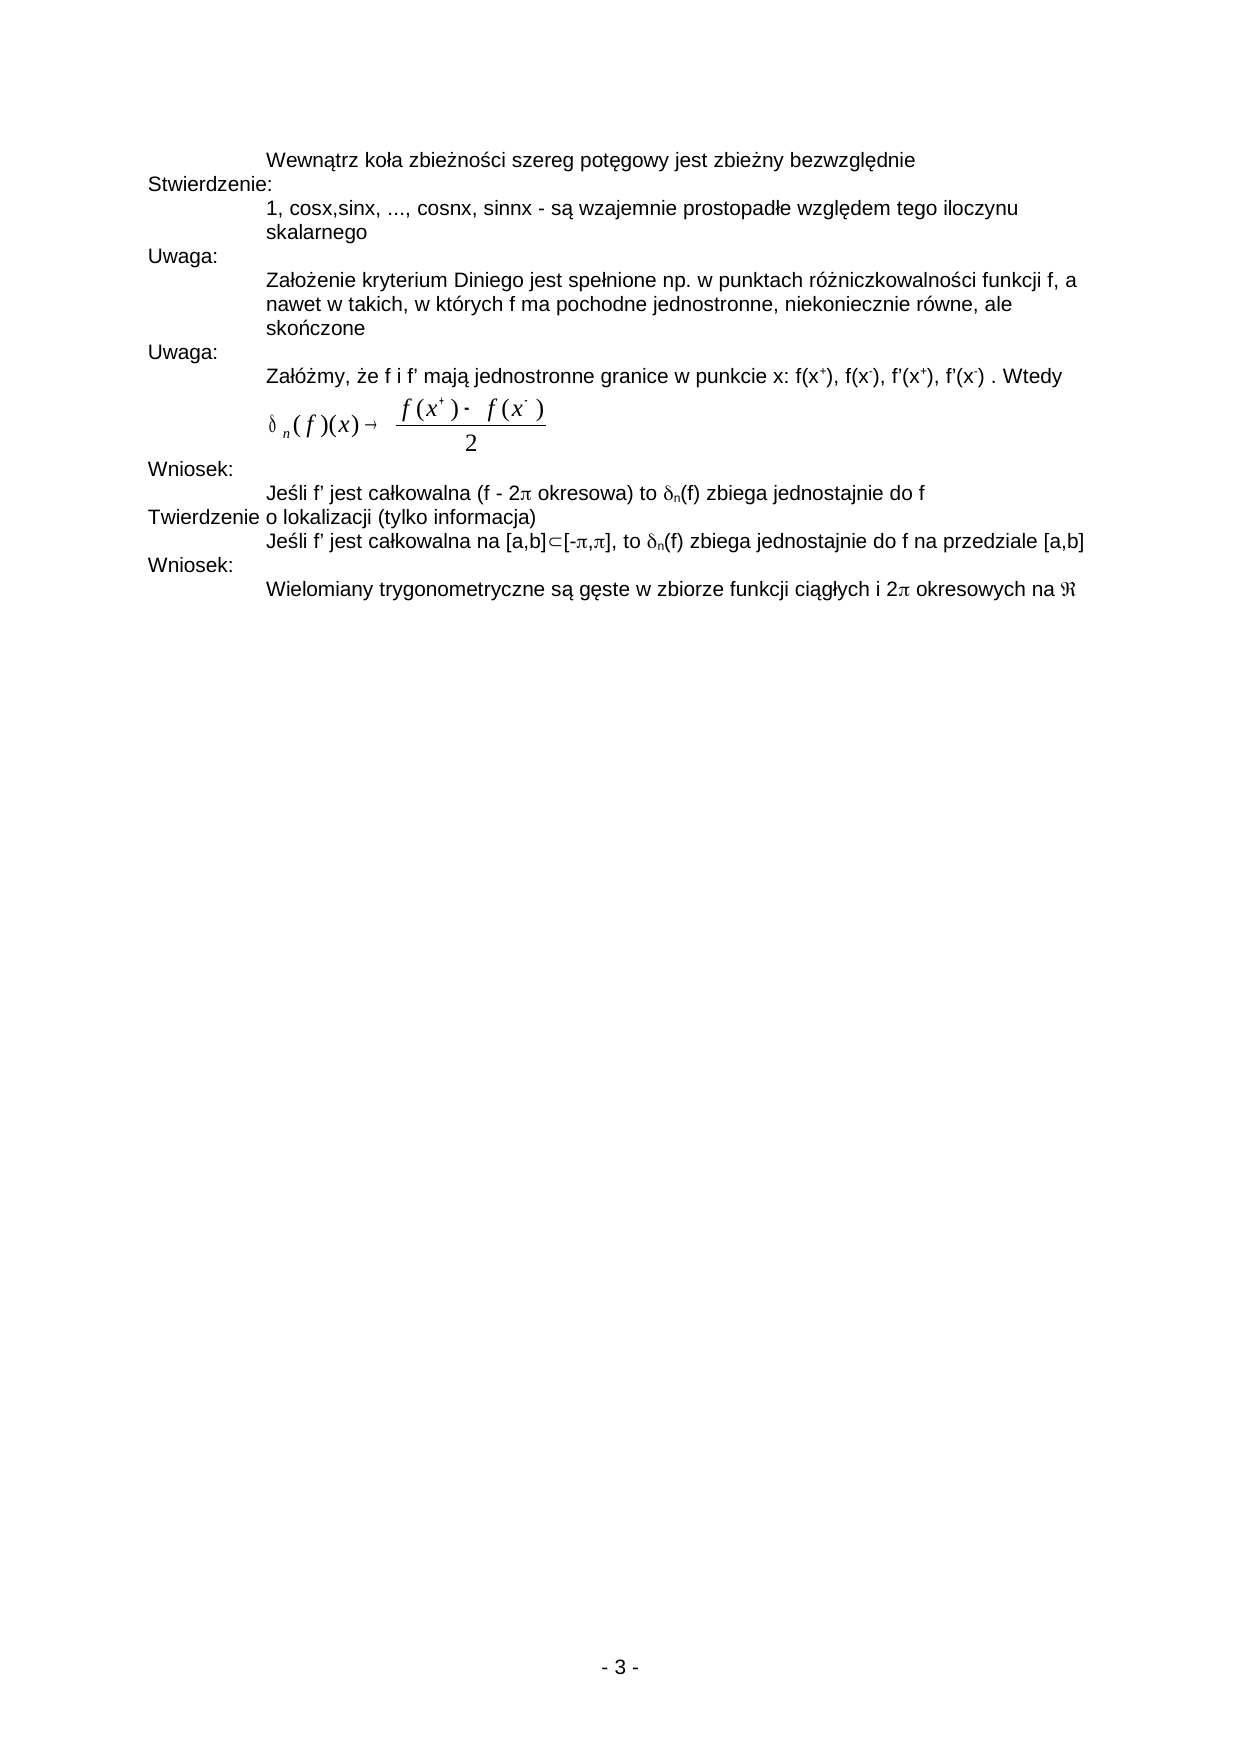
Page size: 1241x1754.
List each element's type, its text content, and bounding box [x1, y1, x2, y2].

text Wielomiany trygonometryczne są gęste w zbiorze funkcji ciągłych i 2p okresowych na Â [266, 577, 1092, 601]
text Uwaga: [148, 340, 1092, 364]
text Wewnątrz koła zbieżności szereg potęgowy jest zbieżny bezwzględnie [266, 148, 1092, 172]
text 1, cosx,sinx, ..., cosnx, sinnx - są wzajemnie prostopadłe względem tego iloczynu skalarnego [266, 196, 1092, 244]
text Wniosek: [148, 553, 1092, 577]
text Jeśli f’ jest całkowalna (f - 2p okresowa) to dn(f) zbiega jednostajnie do f [266, 481, 1092, 505]
text Uwaga: [148, 244, 1092, 268]
text Jeśli f’ jest całkowalna na [a,b]Ì[-p,p], to dn(f) zbiega jednostajnie do f na przedziale [a,b] [266, 529, 1092, 553]
text Twierdzenie o lokalizacji (tylko informacja) [148, 505, 1092, 529]
text Założenie kryterium Diniego jest spełnione np. w punktach różniczkowalności funkcji f, a nawet w takich, w których f ma pochodne jednostronne, niekoniecznie równe, ale skończone [266, 268, 1092, 340]
text Stwierdzenie: [148, 172, 1092, 196]
text Wniosek: [148, 457, 1092, 481]
text Załóżmy, że f i f’ mają jednostronne granice w punkcie x: f(x+), f(x-), f’(x+), f’(x-) . Wtedy [266, 364, 1092, 457]
